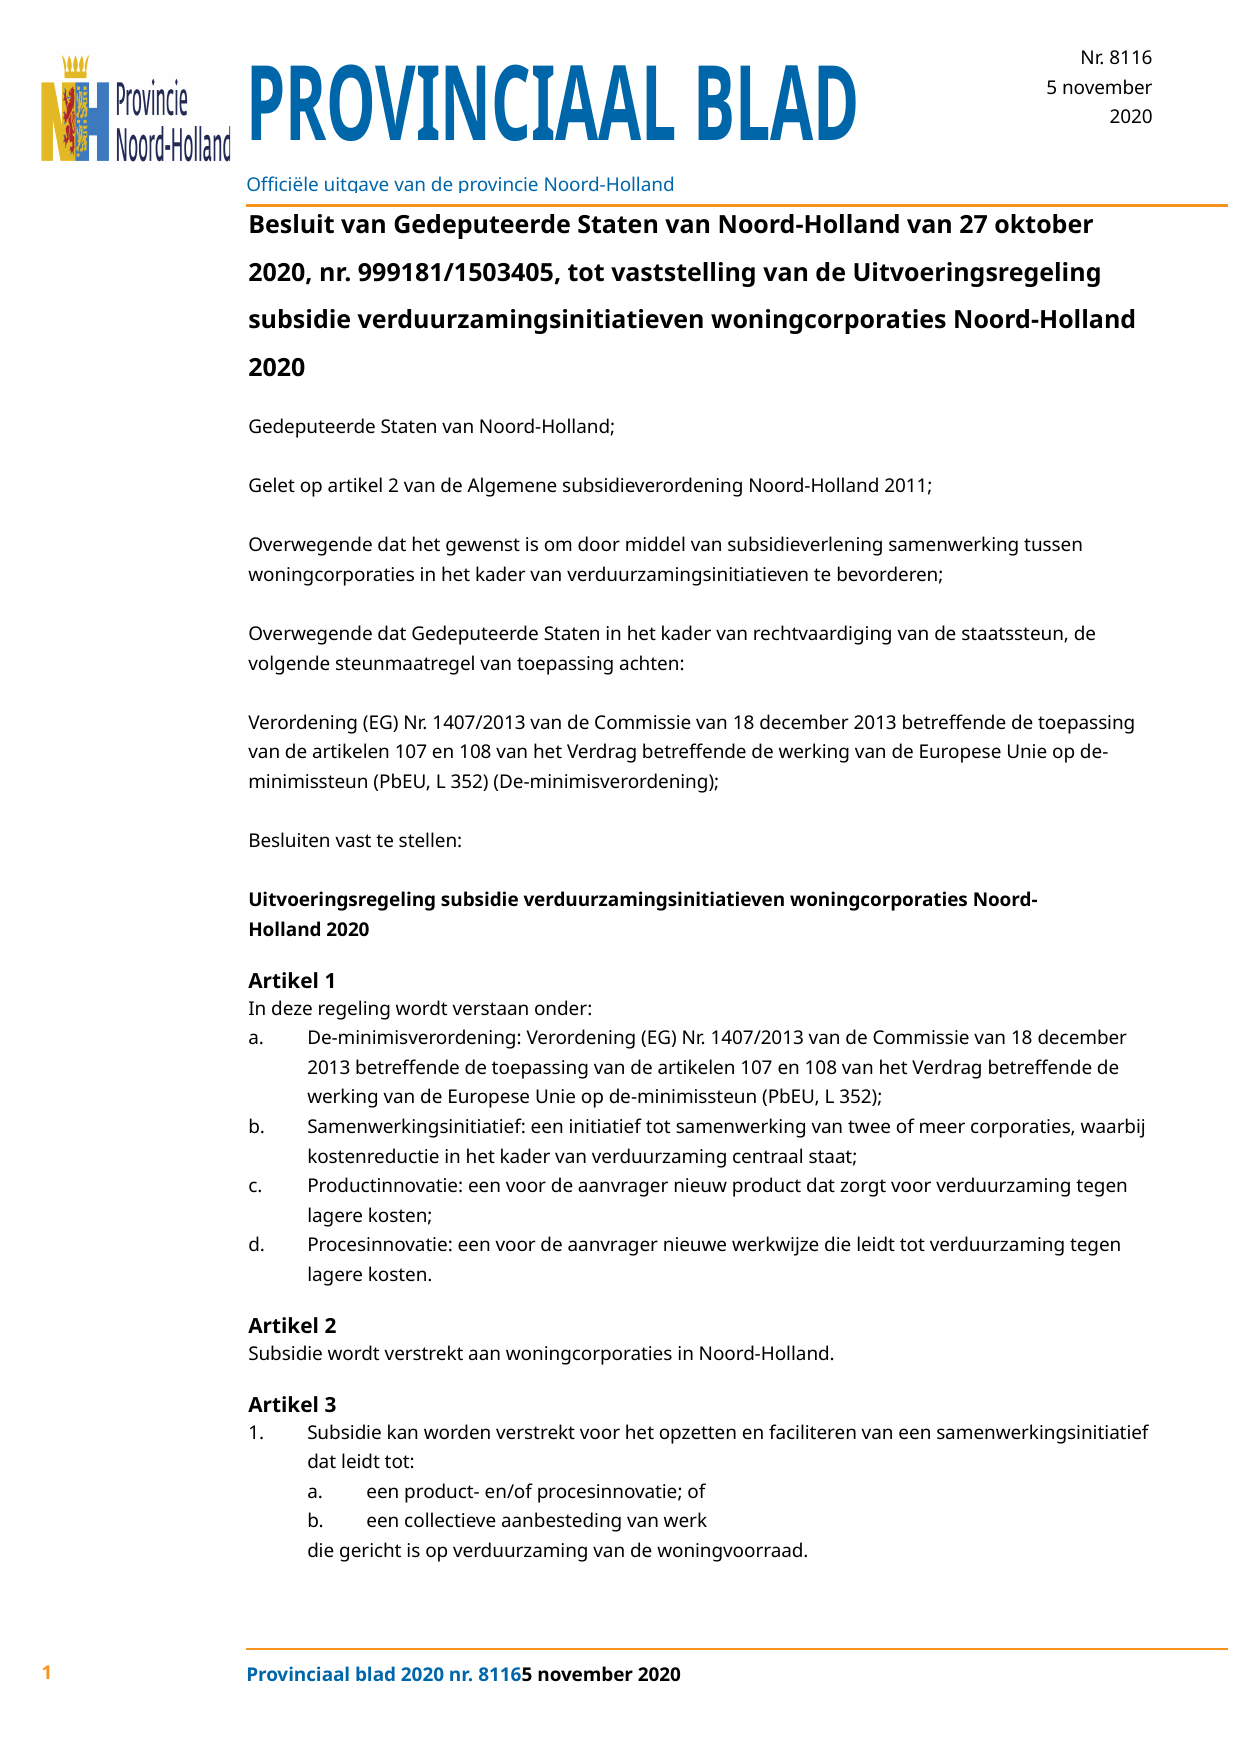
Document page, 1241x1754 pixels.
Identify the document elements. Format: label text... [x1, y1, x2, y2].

list Productinnovatie: een voor de aanvrager nieuw product dat zorgt voor verduurzaming tegen lagere kosten; [248, 1172, 1152, 1228]
text Besluiten vast te stellen: [248, 827, 1152, 853]
list De-minimisverordening: Verordening (EG) Nr. 1407/2013 van de Commissie van 18 december 2013 betreffende de toepassing van de artikelen 107 en 108 van het Verdrag betreffende de werking van de Europese Unie op de-minimissteun (PbEU, L 352); [248, 1024, 1152, 1109]
text Overwegende dat Gedeputeerde Staten in het kader van rechtvaardiging van de staatssteun, de volgende steunmaatregel van toepassing achten: [248, 620, 1152, 676]
text Holland 2020 [248, 916, 1152, 942]
text Artikel 2 [248, 1312, 1152, 1340]
text Gelet op artikel 2 van de Algemene subsidieverordening Noord-Holland 2011; [248, 472, 1152, 498]
text Verordening (EG) Nr. 1407/2013 van de Commissie van 18 december 2013 betreffende de toepassing van de artikelen 107 en 108 van het Verdrag betreffende de werking van de Europese Unie op de-minimissteun (PbEU, L 352) (De-minimisverordening); [248, 709, 1152, 794]
text Subsidie wordt verstrekt aan woningcorporaties in Noord-Holland. [248, 1340, 1152, 1366]
list een collectieve aanbesteding van werk [307, 1508, 1152, 1533]
text Besluit van Gedeputeerde Staten van Noord-Holland van 27 oktober 2020, nr. 999181/1503405, tot vaststelling van de Uitvoeringsregeling subsidie verduurzamingsinitiatieven woningcorporaties Noord-Holland 2020 [248, 207, 1152, 384]
text Artikel 3 [248, 1390, 1152, 1419]
list een product- en/of procesinnovatie; of [307, 1478, 1152, 1504]
text Artikel 1 [248, 966, 1152, 995]
list die gericht is op verduurzaming van de woningvoorraad. [248, 1537, 1152, 1563]
text In deze regeling wordt verstaan onder: [248, 995, 1152, 1021]
list Subsidie kan worden verstrekt voor het opzetten en faciliteren van een samenwerkingsinitiatief dat leidt tot: [248, 1419, 1152, 1474]
list Procesinnovatie: een voor de aanvrager nieuwe werkwijze die leidt tot verduurzaming tegen lagere kosten. [248, 1232, 1152, 1287]
text Overwegende dat het gewenst is om door middel van subsidieverlening samenwerking tussen woningcorporaties in het kader van verduurzamingsinitiatieven te bevorderen; [248, 531, 1152, 587]
picture [41, 47, 231, 172]
list Samenwerkingsinitiatief: een initiatief tot samenwerking van twee of meer corporaties, waarbij kostenreductie in het kader van verduurzaming centraal staat; [248, 1113, 1152, 1168]
text Uitvoeringsregeling subsidie verduurzamingsinitiatieven woningcorporaties Noord- [248, 886, 1152, 912]
text Gedeputeerde Staten van Noord-Holland; [248, 413, 1152, 439]
